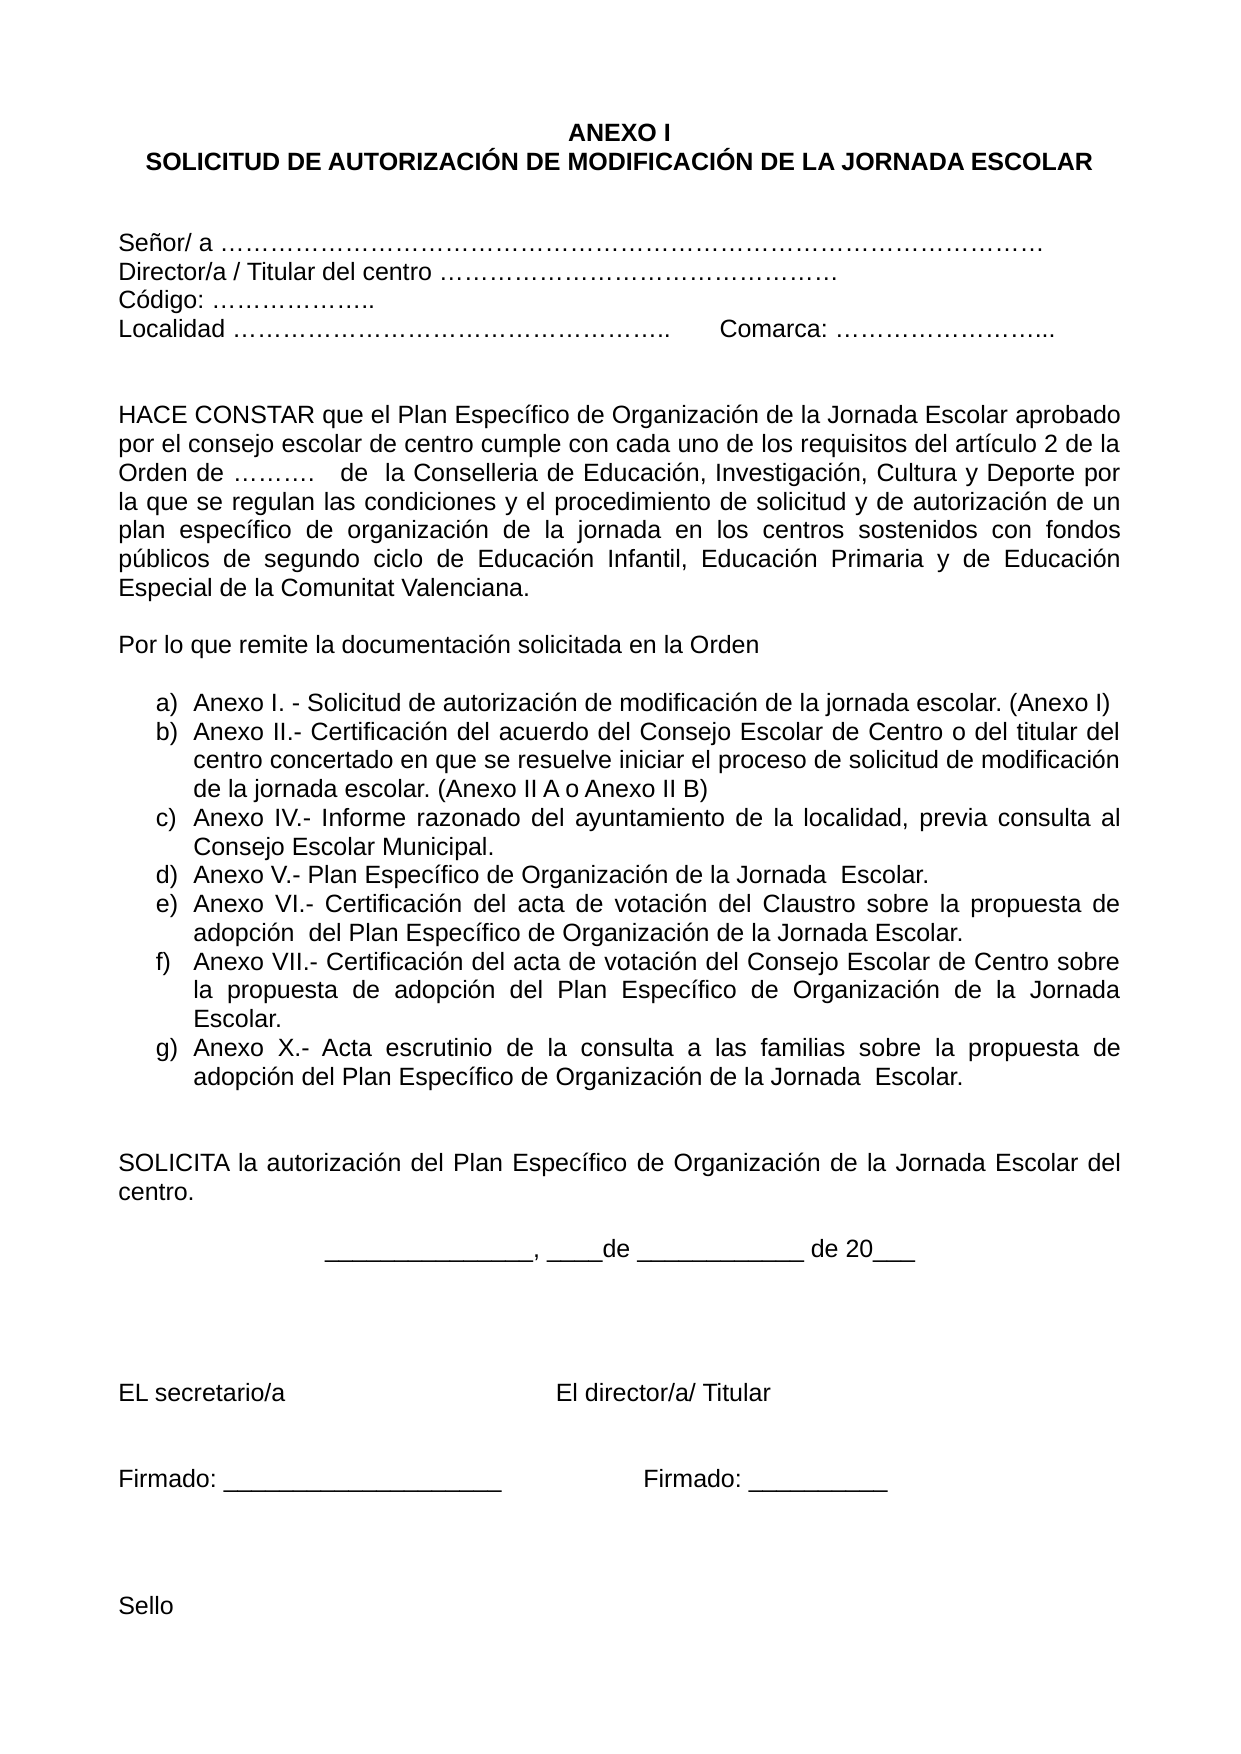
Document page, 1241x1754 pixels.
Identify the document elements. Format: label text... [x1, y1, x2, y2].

text EL secretario/a El director/a/ Titular [118, 1378, 1122, 1407]
list Anexo VI.- Certificación del acta de votación del Claustro sobre la propuesta de adopción del Plan Específico de Organización de la Jornada Escolar. [156, 889, 1122, 947]
text Código: ……………….. [118, 285, 1122, 314]
text Director/a / Titular del centro ………………………………………… [118, 257, 1122, 285]
text Firmado: ____________________ Firmado: __________ [118, 1464, 1122, 1493]
text SOLICITUD DE AUTORIZACIÓN DE MODIFICACIÓN DE LA JORNADA ESCOLAR [117, 147, 1122, 176]
list Anexo I. - Solicitud de autorización de modificación de la jornada escolar. (Anexo I) [156, 688, 1122, 717]
text Localidad …………………………………………….. Comarca: ……………………... [118, 314, 1122, 343]
list Anexo VII.- Certificación del acta de votación del Consejo Escolar de Centro sobre la propuesta de adopción del Plan Específico de Organización de la Jornada Escolar. [156, 947, 1122, 1033]
list Anexo II.- Certificación del acuerdo del Consejo Escolar de Centro o del titular del centro concertado en que se resuelve iniciar el proceso de solicitud de modificación de la jornada escolar. (Anexo II A o Anexo II B) [156, 717, 1122, 803]
text HACE CONSTAR que el Plan Específico de Organización de la Jornada Escolar aprobado por el consejo escolar de centro cumple con cada uno de los requisitos del artículo 2 de la Orden de ………. de la Conselleria de Educación, Investigación, Cultura y Deporte por la que se regulan las condiciones y el procedimiento de solicitud y de autorización de un plan específico de organización de la jornada en los centros sostenidos con fondos públicos de segundo ciclo de Educación Infantil, Educación Primaria y de Educación Especial de la Comunitat Valenciana. [118, 400, 1122, 602]
list Anexo IV.- Informe razonado del ayuntamiento de la localidad, previa consulta al Consejo Escolar Municipal. [156, 803, 1122, 860]
text SOLICITA la autorización del Plan Específico de Organización de la Jornada Escolar del centro. [118, 1148, 1122, 1205]
text _______________, ____de ____________ de 20___ [118, 1234, 1122, 1263]
list Anexo V.- Plan Específico de Organización de la Jornada Escolar. [156, 860, 1122, 889]
text Por lo que remite la documentación solicitada en la Orden [118, 630, 1122, 659]
text Señor/ a ……………………………………………………………………………………… [118, 228, 1122, 257]
text ANEXO I [117, 118, 1122, 147]
list Anexo X.- Acta escrutinio de la consulta a las familias sobre la propuesta de adopción del Plan Específico de Organización de la Jornada Escolar. [156, 1033, 1122, 1090]
text Sello [118, 1591, 1122, 1620]
